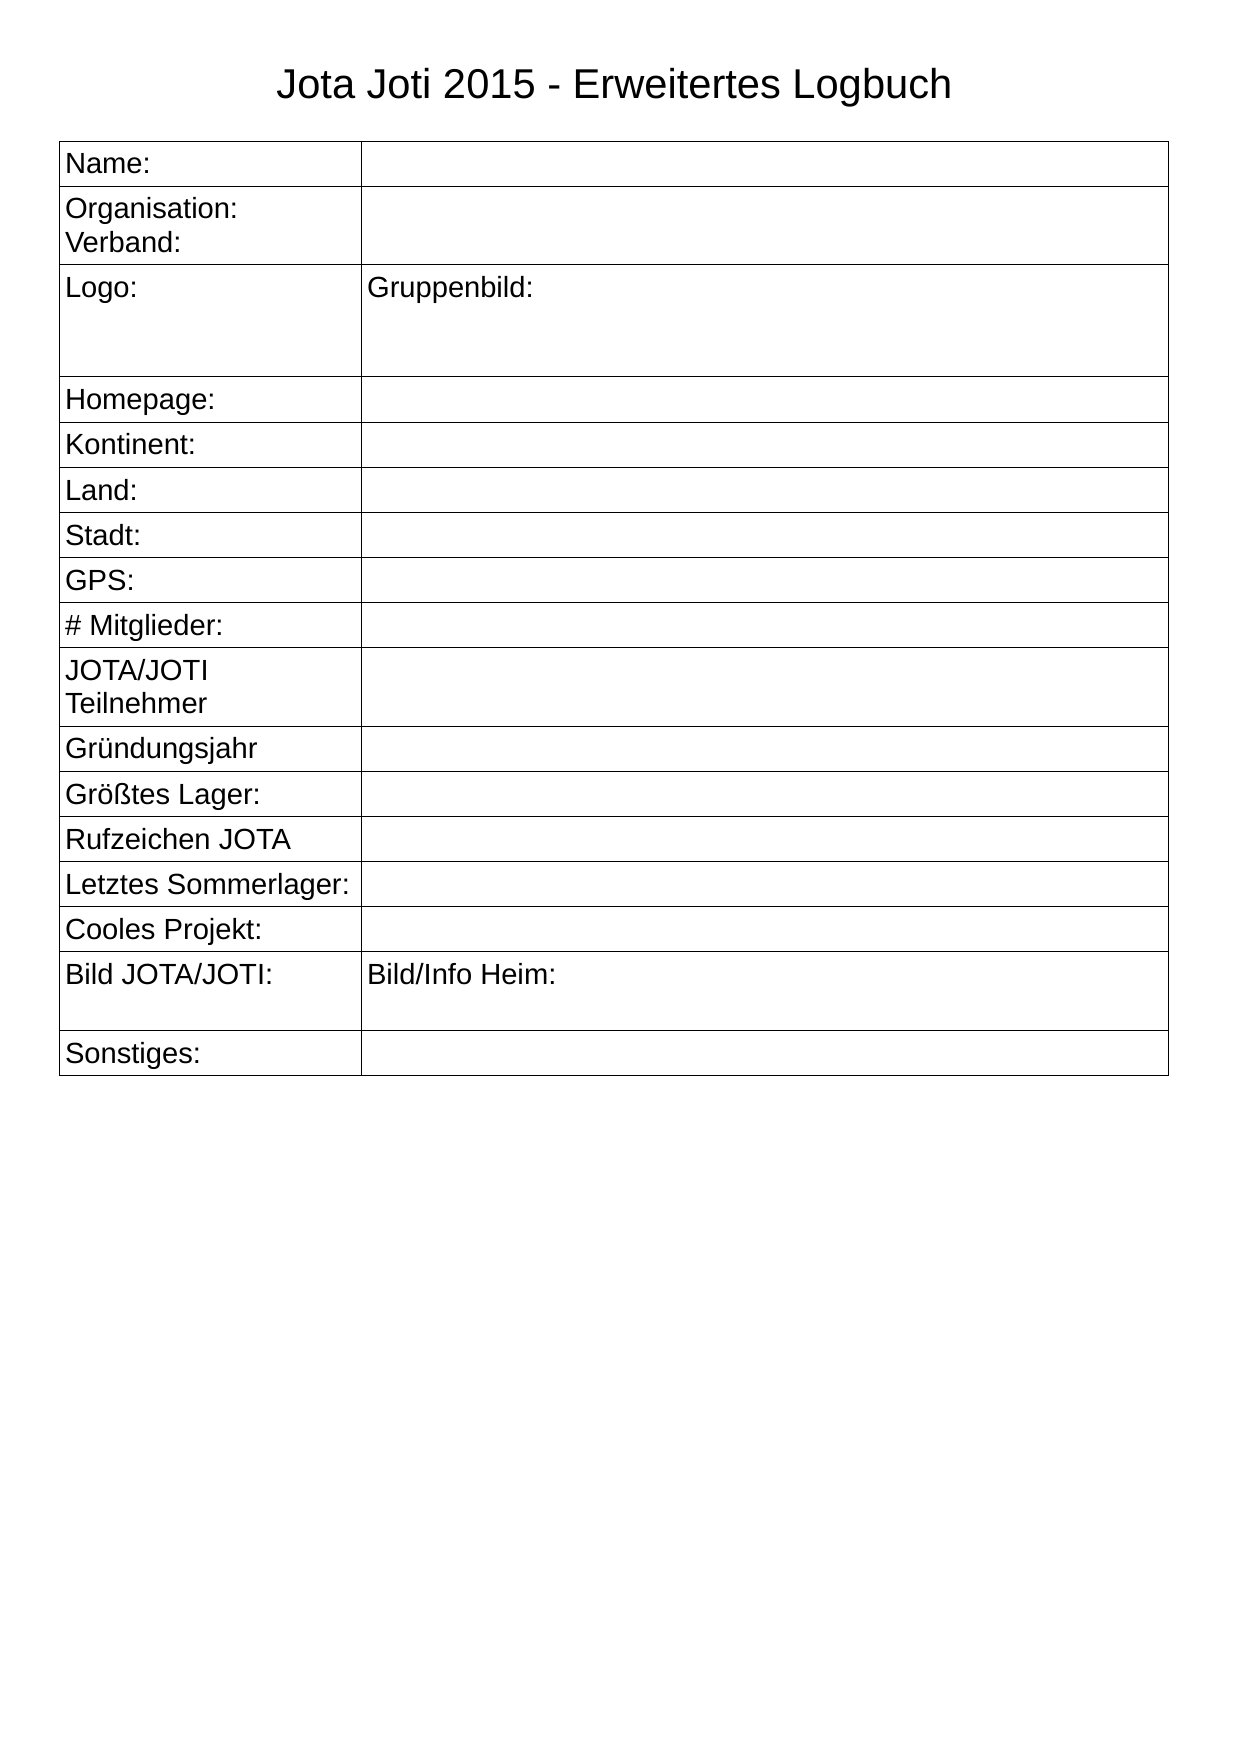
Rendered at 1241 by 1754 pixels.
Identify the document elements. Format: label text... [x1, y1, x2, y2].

table_cell # Mitglieder: [60, 603, 361, 647]
table_header Name: [60, 142, 361, 186]
table_cell [362, 727, 1168, 771]
table_cell Gründungsjahr [60, 727, 361, 771]
table_cell Sonstiges: [60, 1031, 361, 1075]
table_cell [362, 907, 1168, 951]
table_cell Größtes Lager: [60, 772, 361, 816]
table_cell Bild/Info Heim: [362, 952, 1168, 1030]
table_cell [362, 513, 1168, 557]
table_cell [362, 603, 1168, 647]
table_cell Kontinent: [60, 423, 361, 467]
table_cell [362, 423, 1168, 467]
table_cell [362, 187, 1168, 264]
table_cell Letztes Sommerlager: [60, 862, 361, 906]
table_cell Homepage: [60, 377, 361, 422]
table_header [362, 142, 1168, 186]
table_cell [362, 377, 1168, 422]
table_cell [362, 817, 1168, 861]
table_cell JOTA/JOTI Teilnehmer [60, 648, 361, 726]
table_cell Organisation: Verband: [60, 187, 361, 264]
table_cell [362, 648, 1168, 726]
table_cell Stadt: [60, 513, 361, 557]
table_cell Land: [60, 468, 361, 512]
table_cell Bild JOTA/JOTI: [60, 952, 361, 1030]
table_cell [362, 558, 1168, 602]
table_cell Gruppenbild: [362, 265, 1168, 376]
table_cell Logo: [60, 265, 361, 376]
table_cell GPS: [60, 558, 361, 602]
text Jota Joti 2015 - Erweitertes Logbuch [59, 59, 1181, 107]
table_cell [362, 772, 1168, 816]
table_cell Cooles Projekt: [60, 907, 361, 951]
table_cell Rufzeichen JOTA [60, 817, 361, 861]
table_cell [362, 468, 1168, 512]
table_cell [362, 1031, 1168, 1075]
table_cell [362, 862, 1168, 906]
